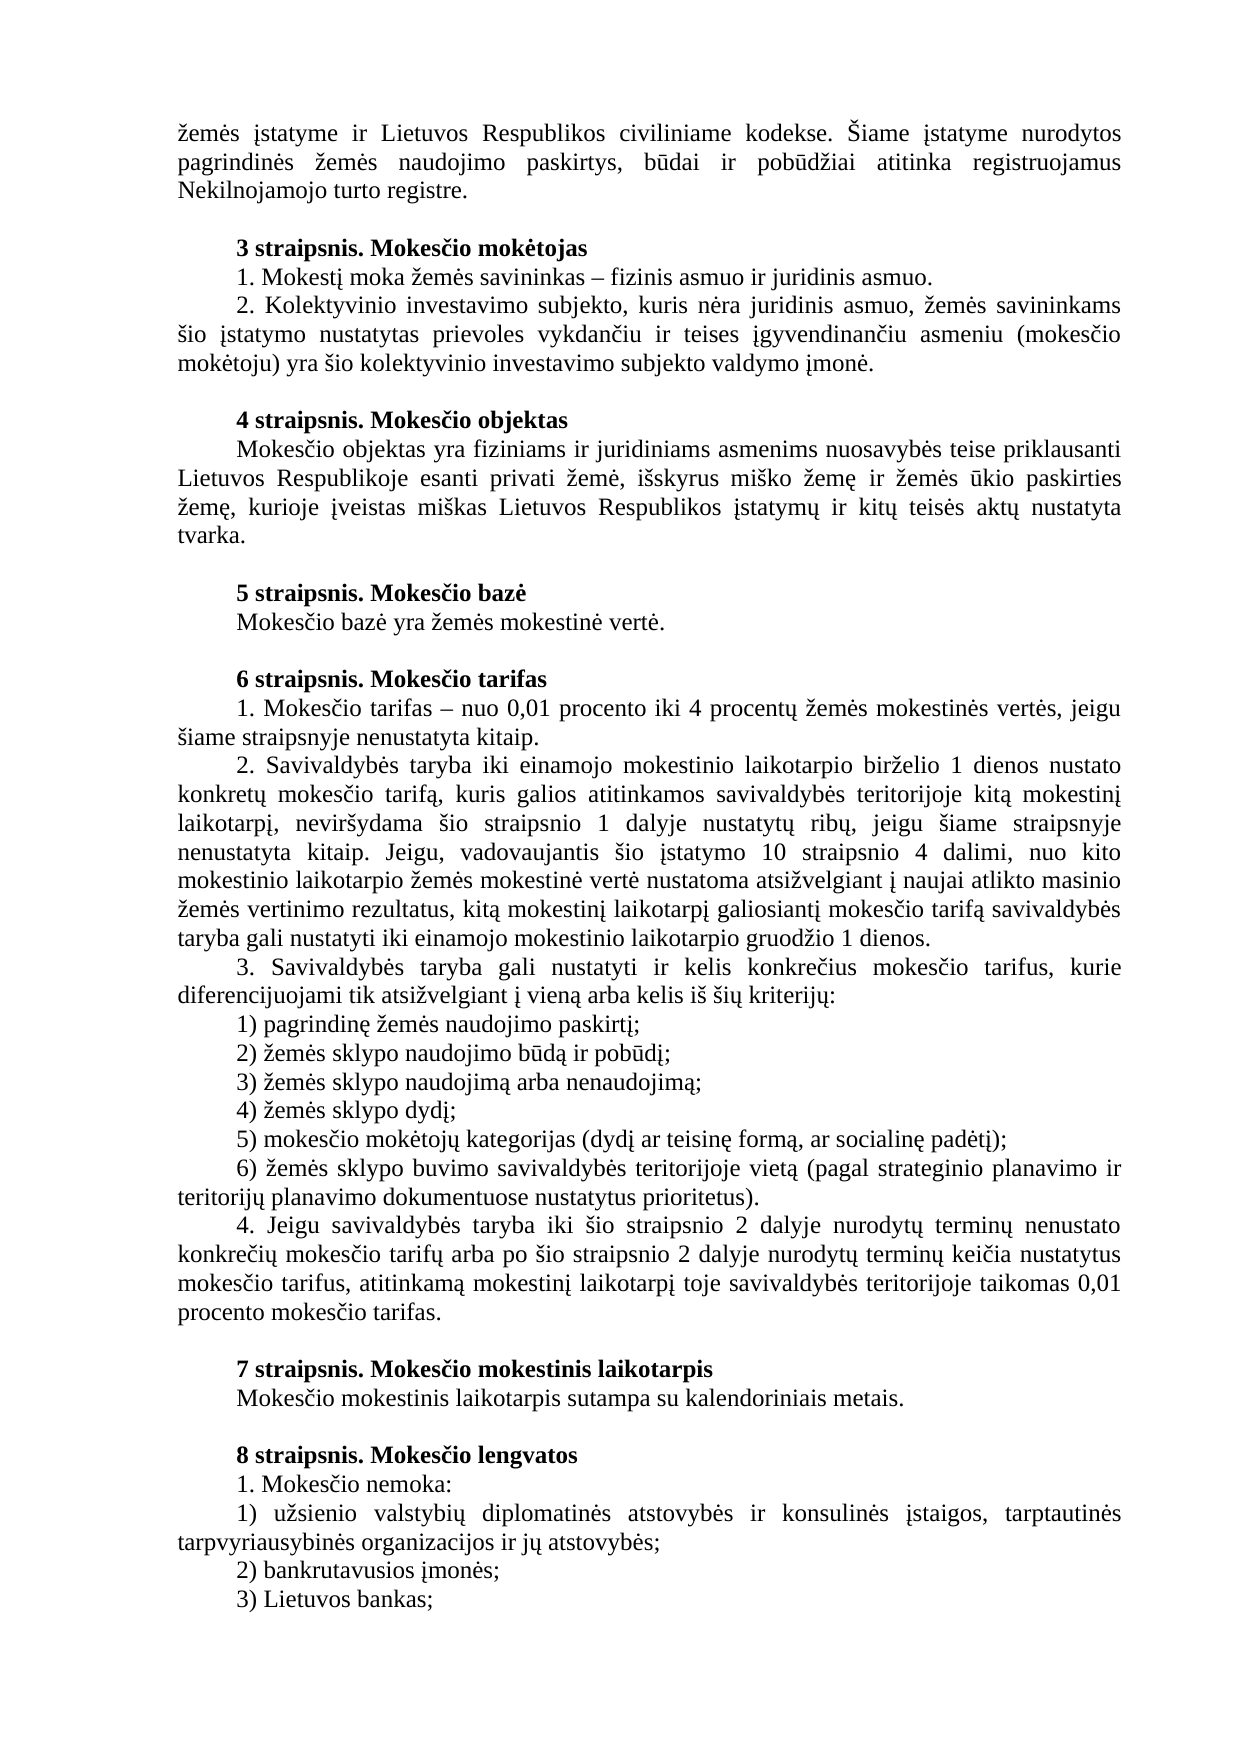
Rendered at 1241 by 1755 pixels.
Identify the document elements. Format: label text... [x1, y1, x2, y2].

text 2. Savivaldybės taryba iki einamojo mokestinio laikotarpio birželio 1 dienos nustato konkretų mokesčio tarifą, kuris galios atitinkamos savivaldybės teritorijoje kitą mokestinį laikotarpį, neviršydama šio straipsnio 1 dalyje nustatytų ribų, jeigu šiame straipsnyje nenustatyta kitaip. Jeigu, vadovaujantis šio įstatymo 10 straipsnio 4 dalimi, nuo kito mokestinio laikotarpio žemės mokestinė vertė nustatoma atsižvelgiant į naujai atlikto masinio žemės vertinimo rezultatus, kitą mokestinį laikotarpį galiosiantį mokesčio tarifą savivaldybės taryba gali nustatyti iki einamojo mokestinio laikotarpio gruodžio 1 dienos. [177, 751, 1122, 952]
text 1. Mokestį moka žemės savininkas – fizinis asmuo ir juridinis asmuo. [177, 262, 1122, 291]
text 5) mokesčio mokėtojų kategorijas (dydį ar teisinę formą, ar socialinę padėtį); [177, 1124, 1122, 1153]
text 3. Savivaldybės taryba gali nustatyti ir kelis konkrečius mokesčio tarifus, kurie diferencijuojami tik atsižvelgiant į vieną arba kelis iš šių kriterijų: [177, 952, 1122, 1009]
text Mokesčio mokestinis laikotarpis sutampa su kalendoriniais metais. [177, 1383, 1122, 1412]
text 3) Lietuvos bankas; [177, 1584, 1122, 1613]
text 1. Mokesčio tarifas – nuo 0,01 procento iki 4 procentų žemės mokestinės vertės, jeigu šiame straipsnyje nenustatyta kitaip. [177, 693, 1122, 751]
text 4. Jeigu savivaldybės taryba iki šio straipsnio 2 dalyje nurodytų terminų nenustato konkrečių mokesčio tarifų arba po šio straipsnio 2 dalyje nurodytų terminų keičia nustatytus mokesčio tarifus, atitinkamą mokestinį laikotarpį toje savivaldybės teritorijoje taikomas 0,01 procento mokesčio tarifas. [177, 1211, 1122, 1326]
text žemės įstatyme ir Lietuvos Respublikos civiliniame kodekse. Šiame įstatyme nurodytos pagrindinės žemės naudojimo paskirtys, būdai ir pobūdžiai atitinka registruojamus Nekilnojamojo turto registre. [177, 118, 1122, 204]
text 6 straipsnis. Mokesčio tarifas [177, 664, 1122, 693]
text 4) žemės sklypo dydį; [177, 1096, 1122, 1124]
text 3 straipsnis. Mokesčio mokėtojas [177, 233, 1122, 262]
text 7 straipsnis. Mokesčio mokestinis laikotarpis [177, 1354, 1122, 1383]
text 1) pagrindinę žemės naudojimo paskirtį; [177, 1009, 1122, 1038]
text 6) žemės sklypo buvimo savivaldybės teritorijoje vietą (pagal strateginio planavimo ir teritorijų planavimo dokumentuose nustatytus prioritetus). [177, 1153, 1122, 1211]
text 5 straipsnis. Mokesčio bazė [177, 578, 1122, 607]
text 2. Kolektyvinio investavimo subjekto, kuris nėra juridinis asmuo, žemės savininkams šio įstatymo nustatytas prievoles vykdančiu ir teises įgyvendinančiu asmeniu (mokesčio mokėtoju) yra šio kolektyvinio investavimo subjekto valdymo įmonė. [177, 291, 1122, 377]
text 1. Mokesčio nemoka: [177, 1469, 1122, 1498]
text Mokesčio objektas yra fiziniams ir juridiniams asmenims nuosavybės teise priklausanti Lietuvos Respublikoje esanti privati žemė, išskyrus miško žemę ir žemės ūkio paskirties žemę, kurioje įveistas miškas Lietuvos Respublikos įstatymų ir kitų teisės aktų nustatyta tvarka. [177, 434, 1122, 549]
text 1) užsienio valstybių diplomatinės atstovybės ir konsulinės įstaigos, tarptautinės tarpvyriausybinės organizacijos ir jų atstovybės; [177, 1498, 1122, 1556]
text 8 straipsnis. Mokesčio lengvatos [177, 1441, 1122, 1469]
text Mokesčio bazė yra žemės mokestinė vertė. [177, 607, 1122, 636]
text 4 straipsnis. Mokesčio objektas [177, 406, 1122, 434]
text 2) bankrutavusios įmonės; [177, 1556, 1122, 1584]
text 3) žemės sklypo naudojimą arba nenaudojimą; [177, 1067, 1122, 1096]
text 2) žemės sklypo naudojimo būdą ir pobūdį; [177, 1038, 1122, 1067]
